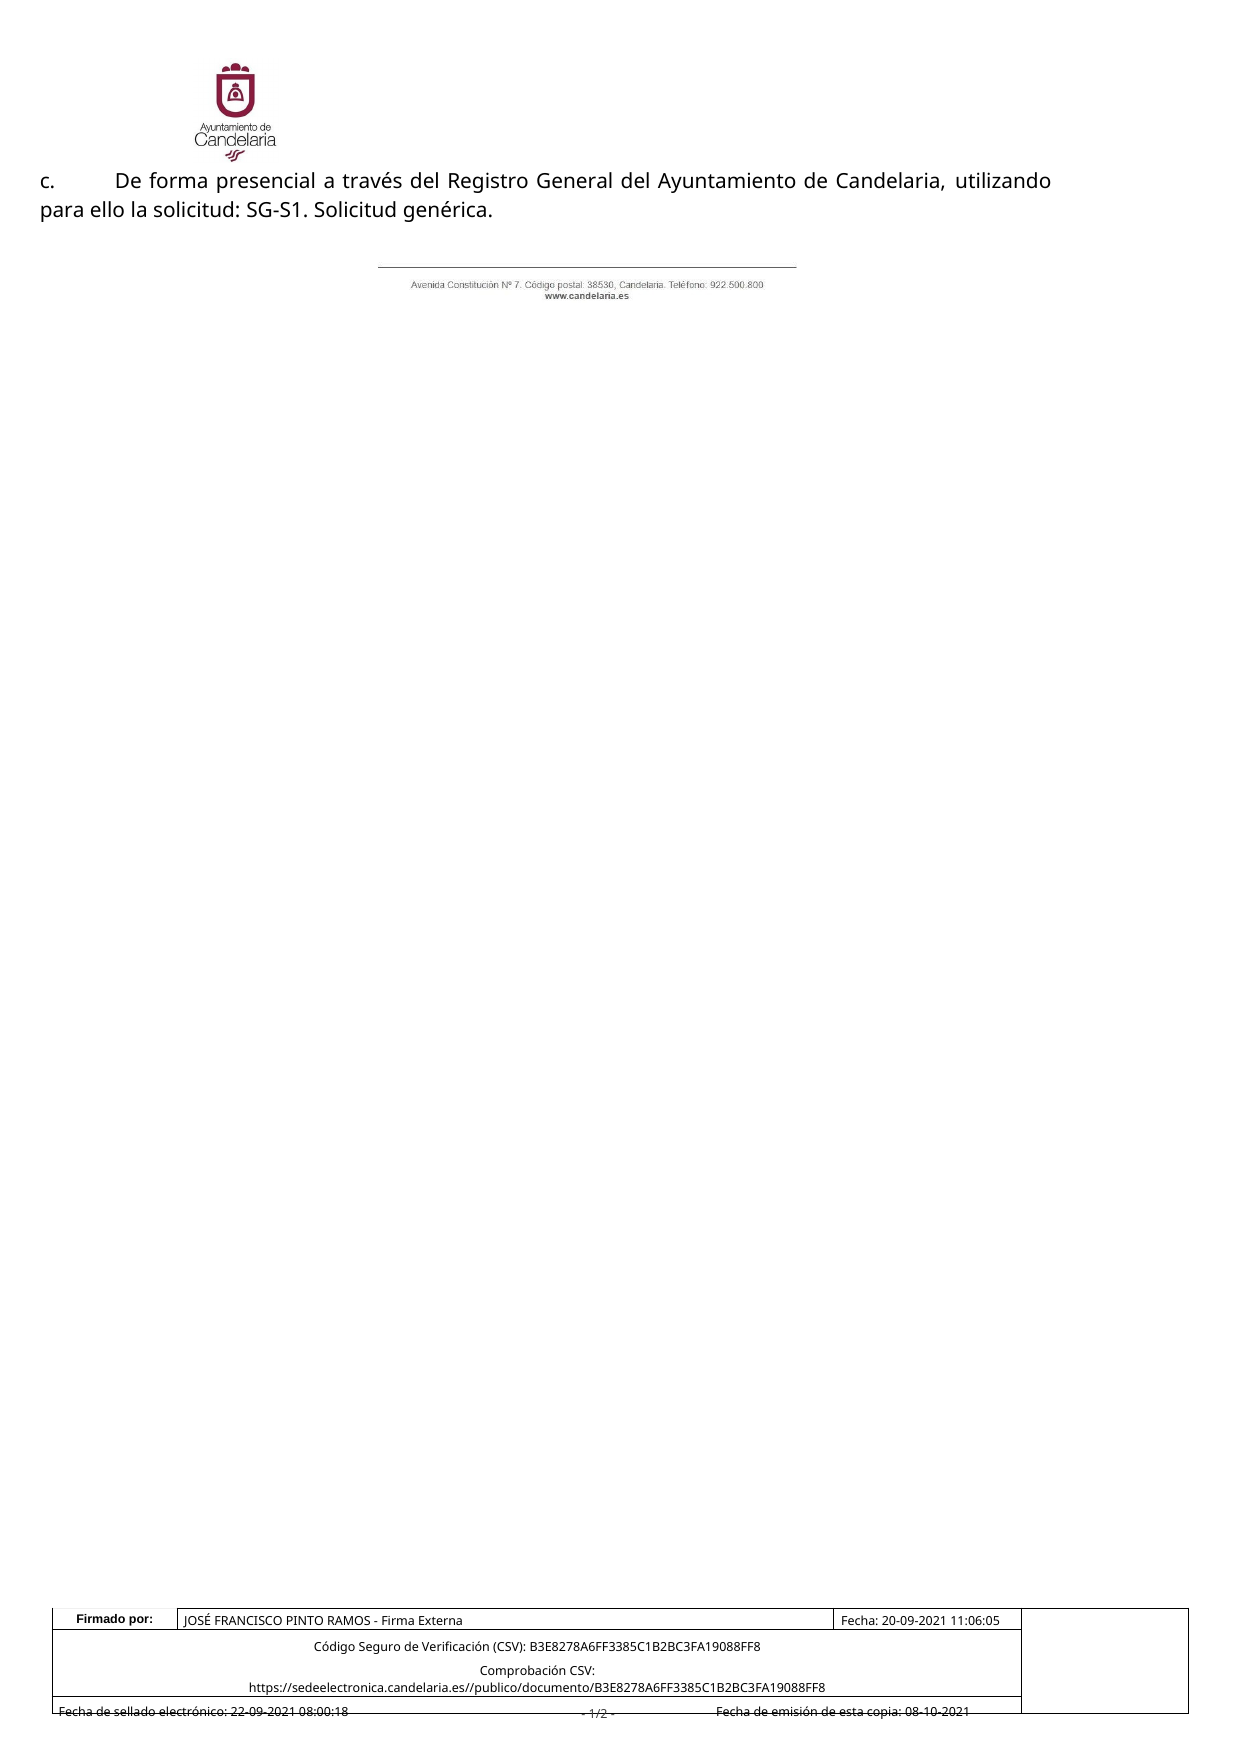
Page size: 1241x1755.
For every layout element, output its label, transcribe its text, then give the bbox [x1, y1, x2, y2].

list De forma presencial a través del Registro General del Ayuntamiento de Candelaria, utilizando para ello la solicitud: SG-S1. Solicitud genérica. [39, 167, 1051, 223]
